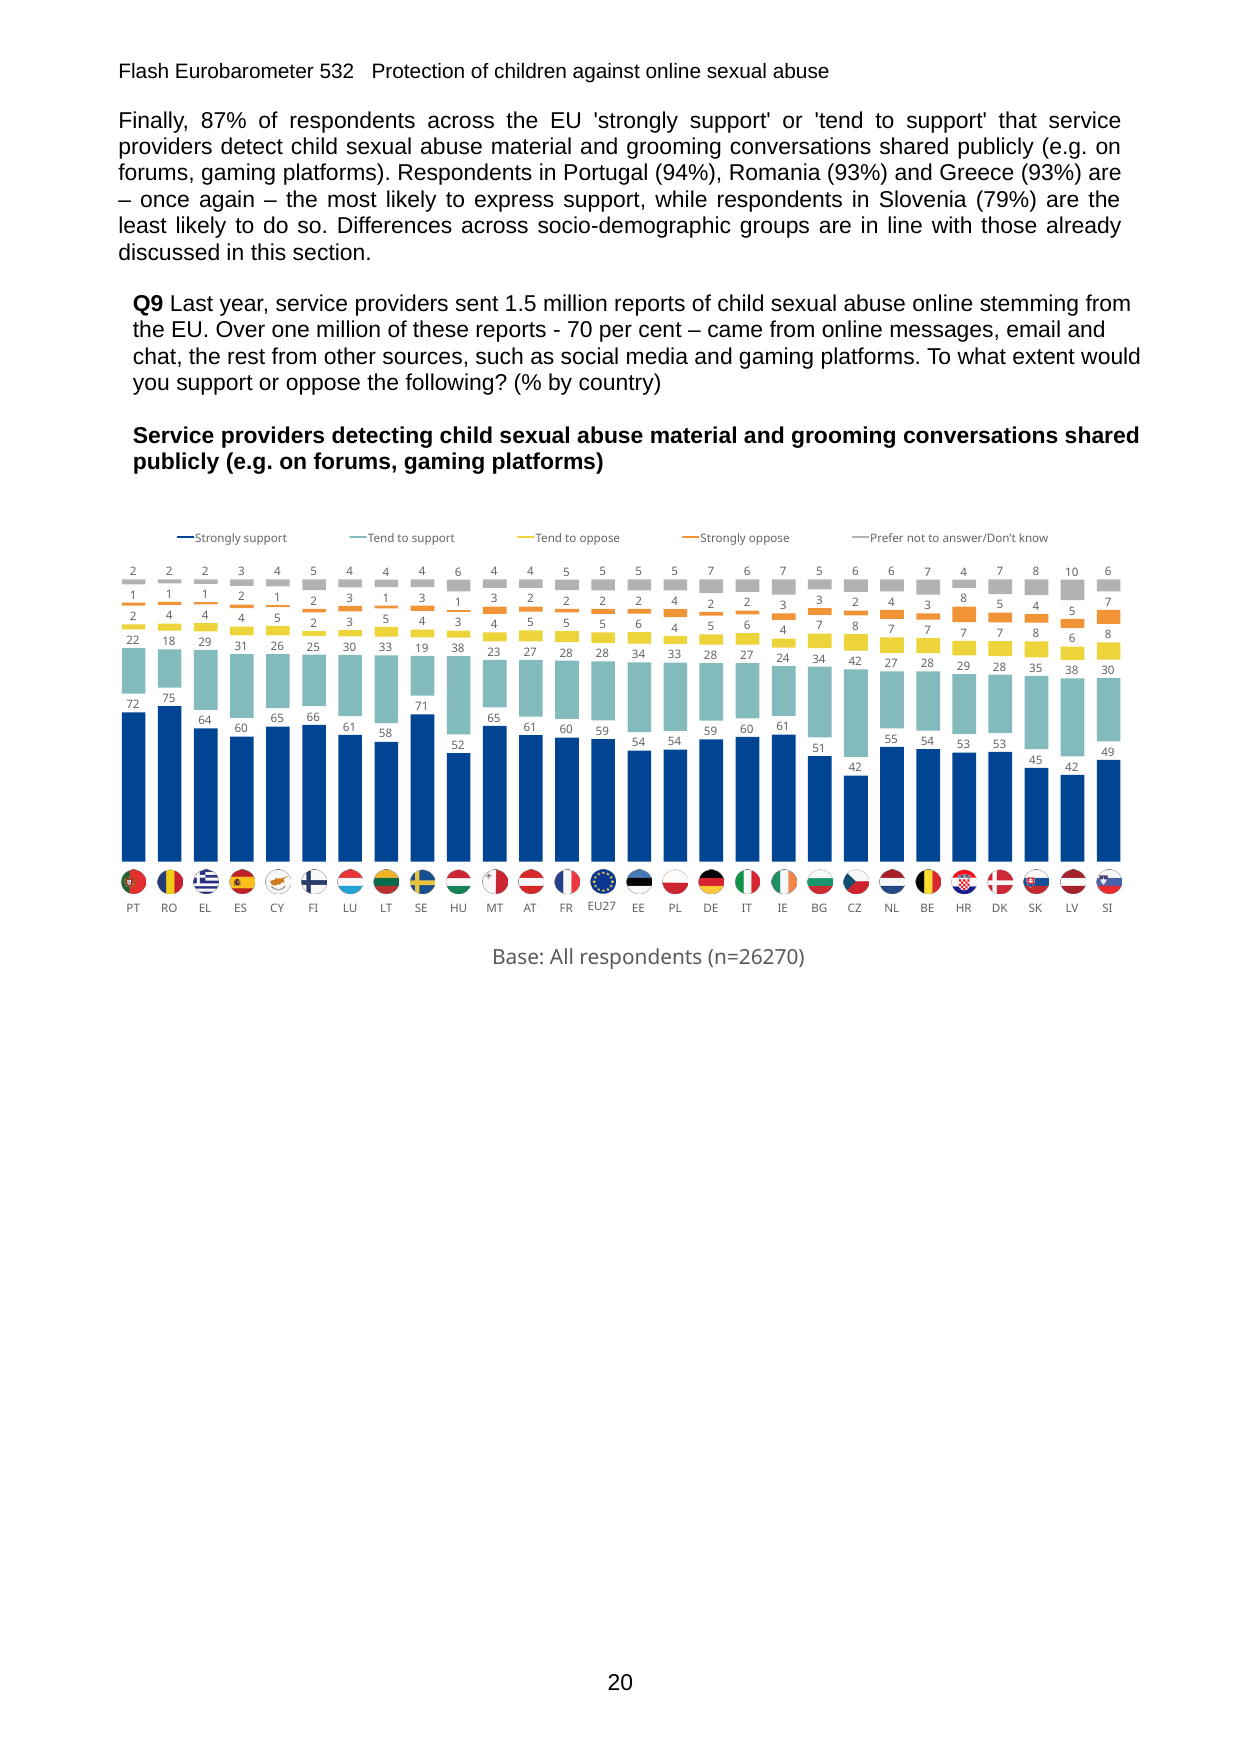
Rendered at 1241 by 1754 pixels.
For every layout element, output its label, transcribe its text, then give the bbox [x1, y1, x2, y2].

picture [1023, 869, 1049, 894]
picture [951, 869, 977, 894]
picture [337, 869, 363, 894]
picture [843, 869, 869, 894]
picture [915, 869, 941, 894]
picture [626, 869, 652, 894]
picture [482, 869, 508, 894]
text Finally, 87% of respondents across the EU 'strongly support' or 'tend to support' that service providers detect child sexual abuse material and grooming conversations shared publicly (e.g. on forums, gaming platforms). Respondents in Portugal (94%), Romania (93%) and Greece (93%) are – once again – the most likely to express support, while respondents in Slovenia (79%) are the least likely to do so. Differences across socio-demographic groups are in line with those already discussed in this section. [118, 107, 1122, 265]
picture [554, 869, 580, 894]
picture [121, 869, 146, 894]
picture [879, 869, 905, 894]
picture [1060, 869, 1086, 894]
picture [987, 869, 1013, 894]
picture [157, 869, 183, 894]
picture [446, 869, 471, 894]
picture [229, 869, 255, 894]
picture [373, 869, 399, 894]
picture [735, 869, 760, 894]
picture [771, 869, 797, 894]
picture [193, 869, 219, 894]
picture [518, 869, 544, 894]
picture [807, 869, 833, 894]
picture [265, 869, 291, 894]
picture [662, 869, 688, 894]
picture [698, 869, 724, 894]
picture [410, 869, 435, 894]
picture [590, 869, 616, 894]
picture [301, 869, 327, 894]
picture [1096, 869, 1122, 894]
